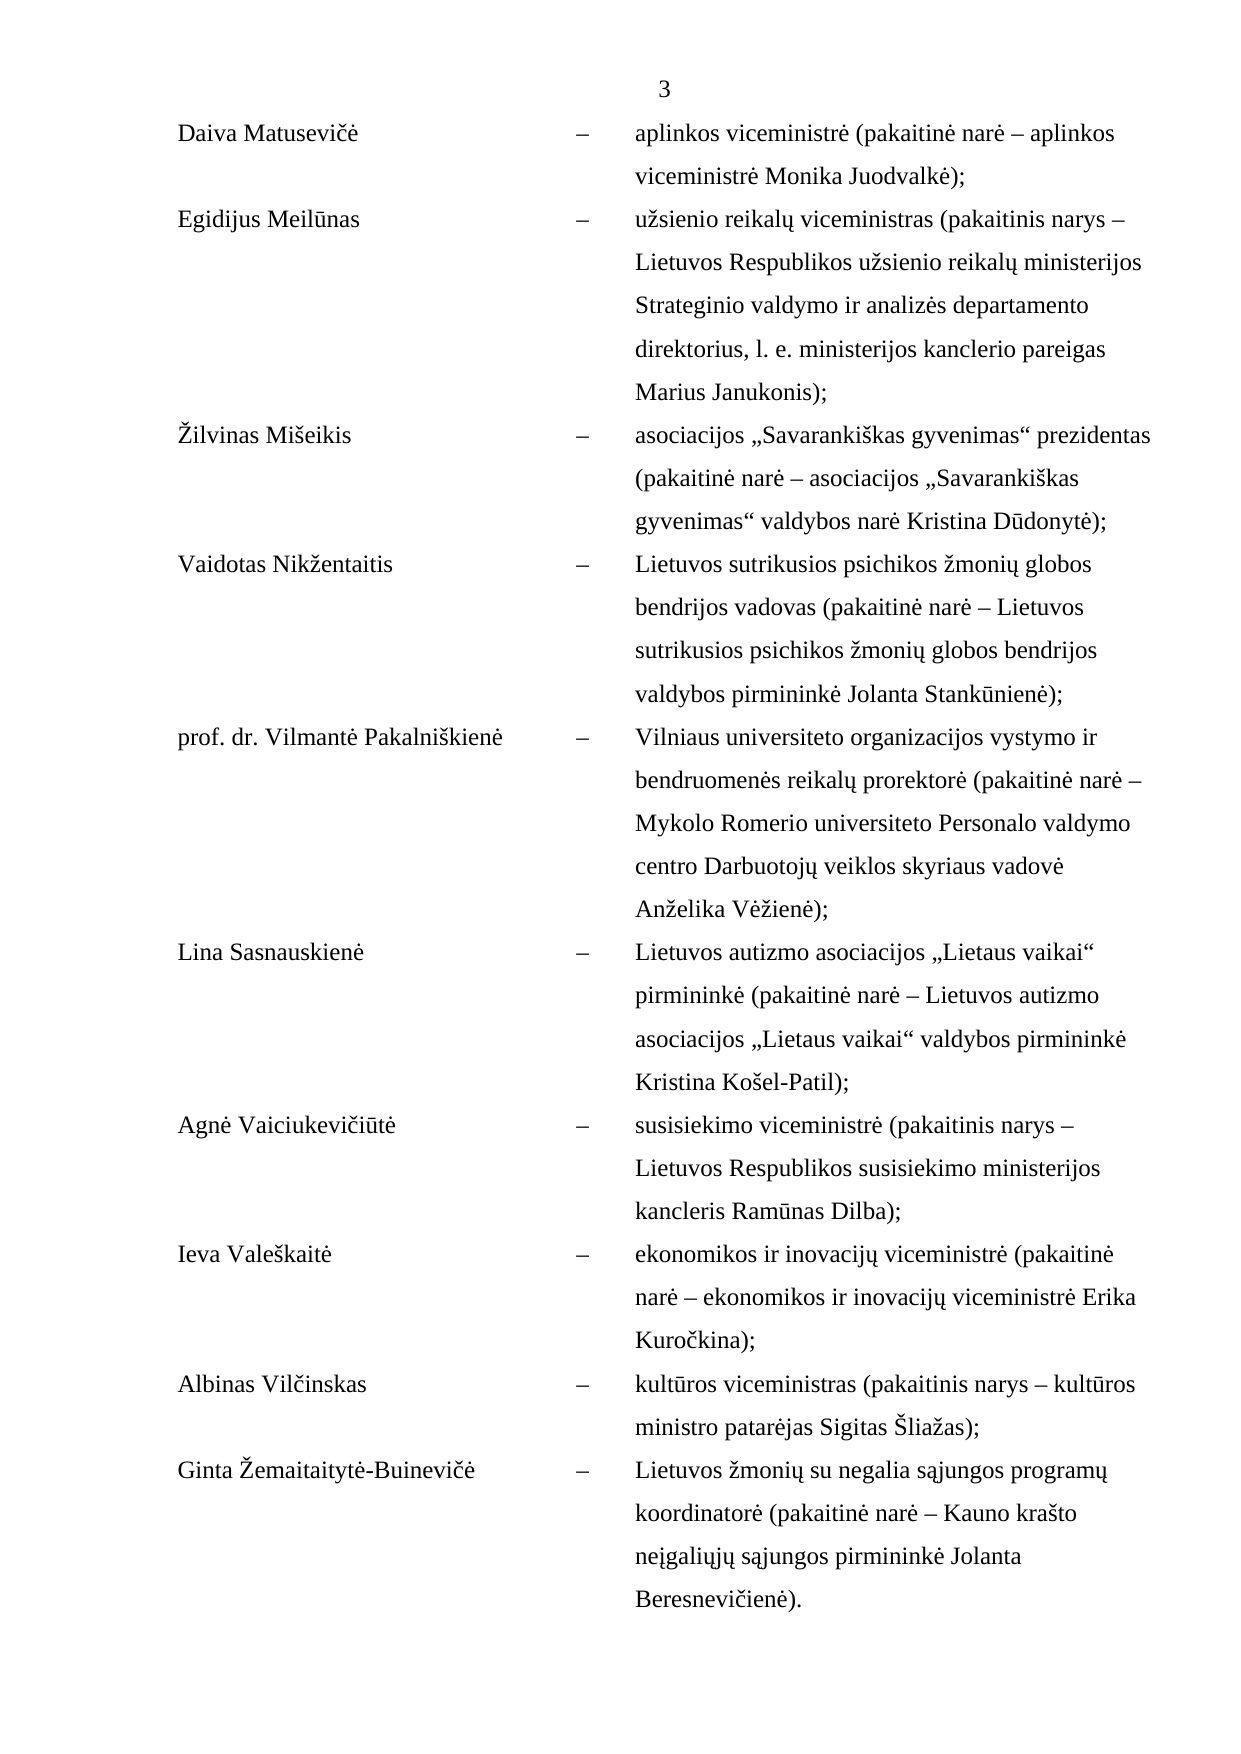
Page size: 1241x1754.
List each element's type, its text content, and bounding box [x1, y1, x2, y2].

text Albinas Vilčinskas – kultūros viceministras (pakaitinis narys – kultūros ministro patarėjas Sigitas Šliažas); [177, 1369, 1152, 1441]
text Daiva Matusevičė – aplinkos viceministrė (pakaitinė narė – aplinkos viceministrė Monika Juodvalkė); [177, 118, 1152, 190]
text Egidijus Meilūnas – užsienio reikalų viceministras (pakaitinis narys – Lietuvos Respublikos užsienio reikalų ministerijos Strateginio valdymo ir analizės departamento direktorius, l. e. ministerijos kanclerio pareigas Marius Janukonis); [177, 204, 1152, 406]
text Ginta Žemaitaitytė-Buinevičė – Lietuvos žmonių su negalia sąjungos programų koordinatorė (pakaitinė narė – Kauno krašto neįgaliųjų sąjungos pirmininkė Jolanta Beresnevičienė). [177, 1455, 1152, 1613]
text Lina Sasnauskienė – Lietuvos autizmo asociacijos „Lietaus vaikai“ pirmininkė (pakaitinė narė – Lietuvos autizmo asociacijos „Lietaus vaikai“ valdybos pirmininkė Kristina Košel-Patil); [177, 937, 1152, 1096]
text prof. dr. Vilmantė Pakalniškienė – Vilniaus universiteto organizacijos vystymo ir bendruomenės reikalų prorektorė (pakaitinė narė – Mykolo Romerio universiteto Personalo valdymo centro Darbuotojų veiklos skyriaus vadovė Anželika Vėžienė); [177, 722, 1152, 923]
text Vaidotas Nikžentaitis – Lietuvos sutrikusios psichikos žmonių globos bendrijos vadovas (pakaitinė narė – Lietuvos sutrikusios psichikos žmonių globos bendrijos valdybos pirmininkė Jolanta Stankūnienė); [177, 549, 1152, 707]
text Žilvinas Mišeikis – asociacijos „Savarankiškas gyvenimas“ prezidentas (pakaitinė narė – asociacijos „Savarankiškas gyvenimas“ valdybos narė Kristina Dūdonytė); [177, 420, 1152, 535]
text Agnė Vaiciukevičiūtė – susisiekimo viceministrė (pakaitinis narys – Lietuvos Respublikos susisiekimo ministerijos kancleris Ramūnas Dilba); [177, 1110, 1152, 1225]
text Ieva Valeškaitė – ekonomikos ir inovacijų viceministrė (pakaitinė narė – ekonomikos ir inovacijų viceministrė Erika Kuročkina); [177, 1239, 1152, 1354]
